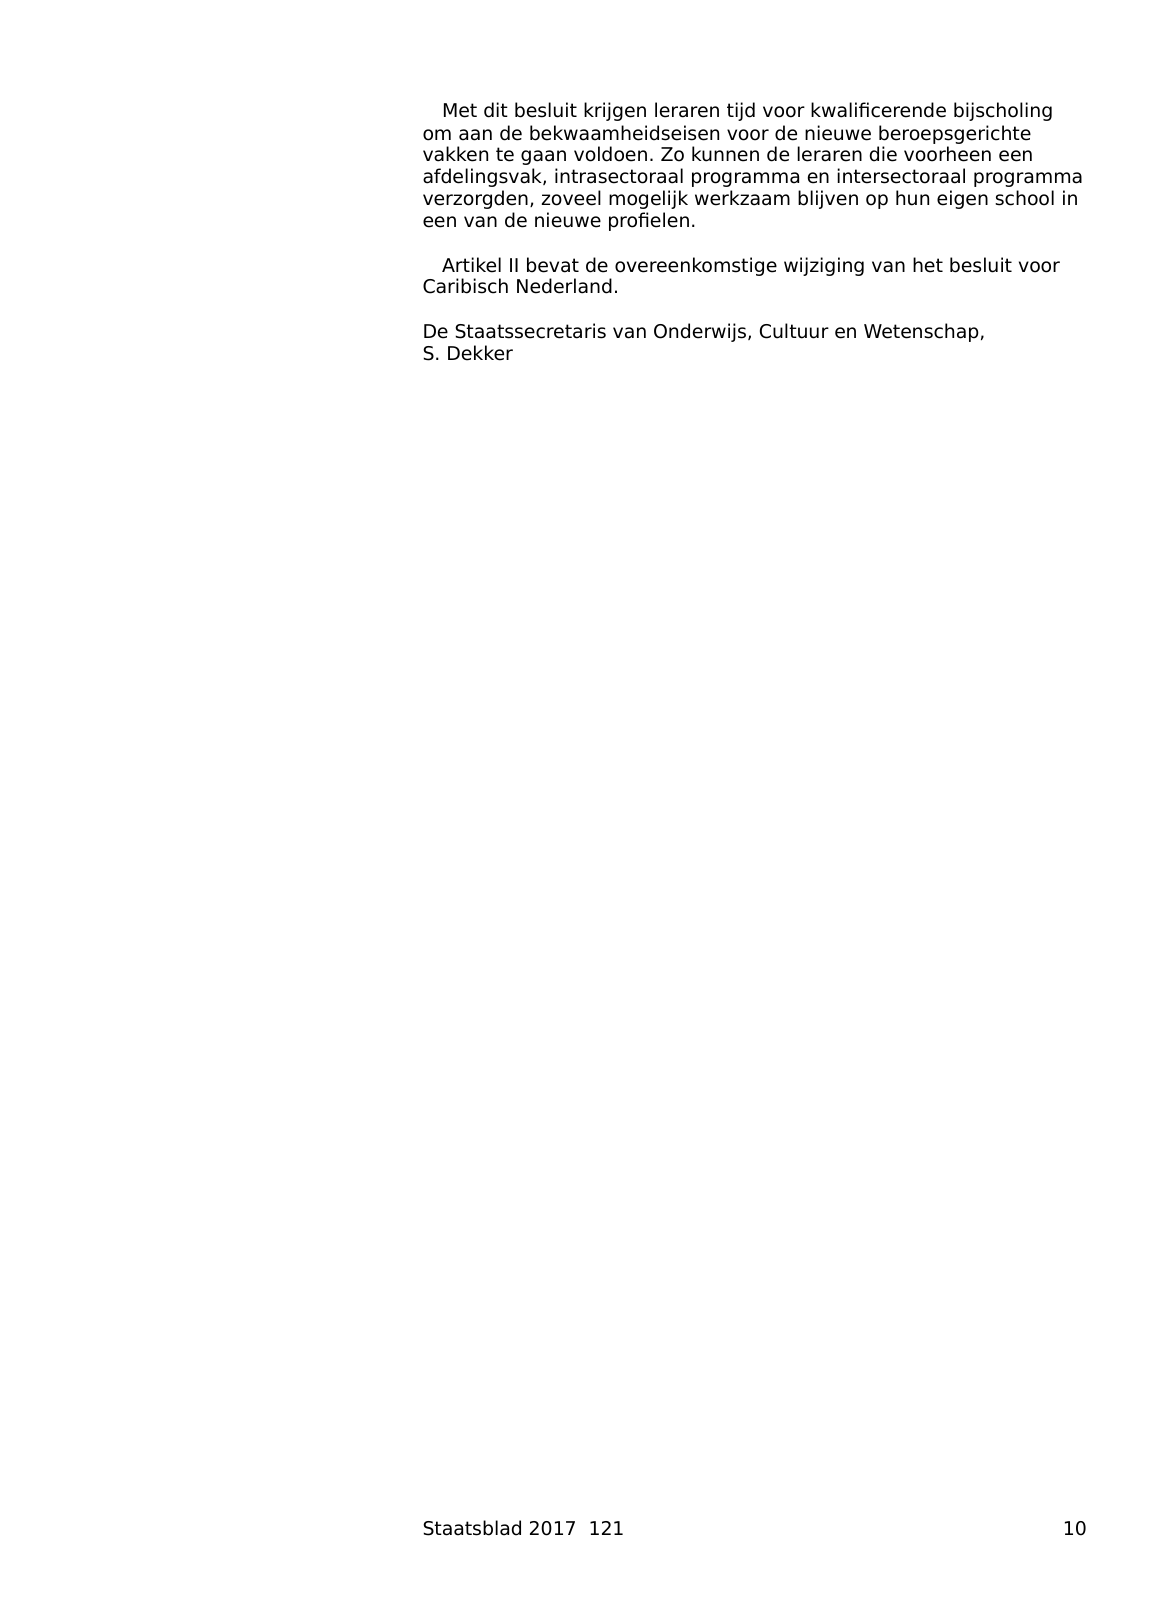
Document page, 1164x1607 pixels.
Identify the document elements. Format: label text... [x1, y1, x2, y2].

text Met dit besluit krijgen leraren tijd voor kwalificerende bijscholing om aan de bekwaamheidseisen voor de nieuwe beroepsgerichte vakken te gaan voldoen. Zo kunnen de leraren die voorheen een afdelingsvak, intrasectoraal programma en intersectoraal programma verzorgden, zoveel mogelijk werkzaam blijven op hun eigen school in een van de nieuwe profielen. [422, 100, 1087, 232]
text De Staatssecretaris van Onderwijs, Cultuur en Wetenschap, S. Dekker [422, 321, 1087, 364]
text Artikel II bevat de overeenkomstige wijziging van het besluit voor Caribisch Nederland. [422, 254, 1087, 298]
